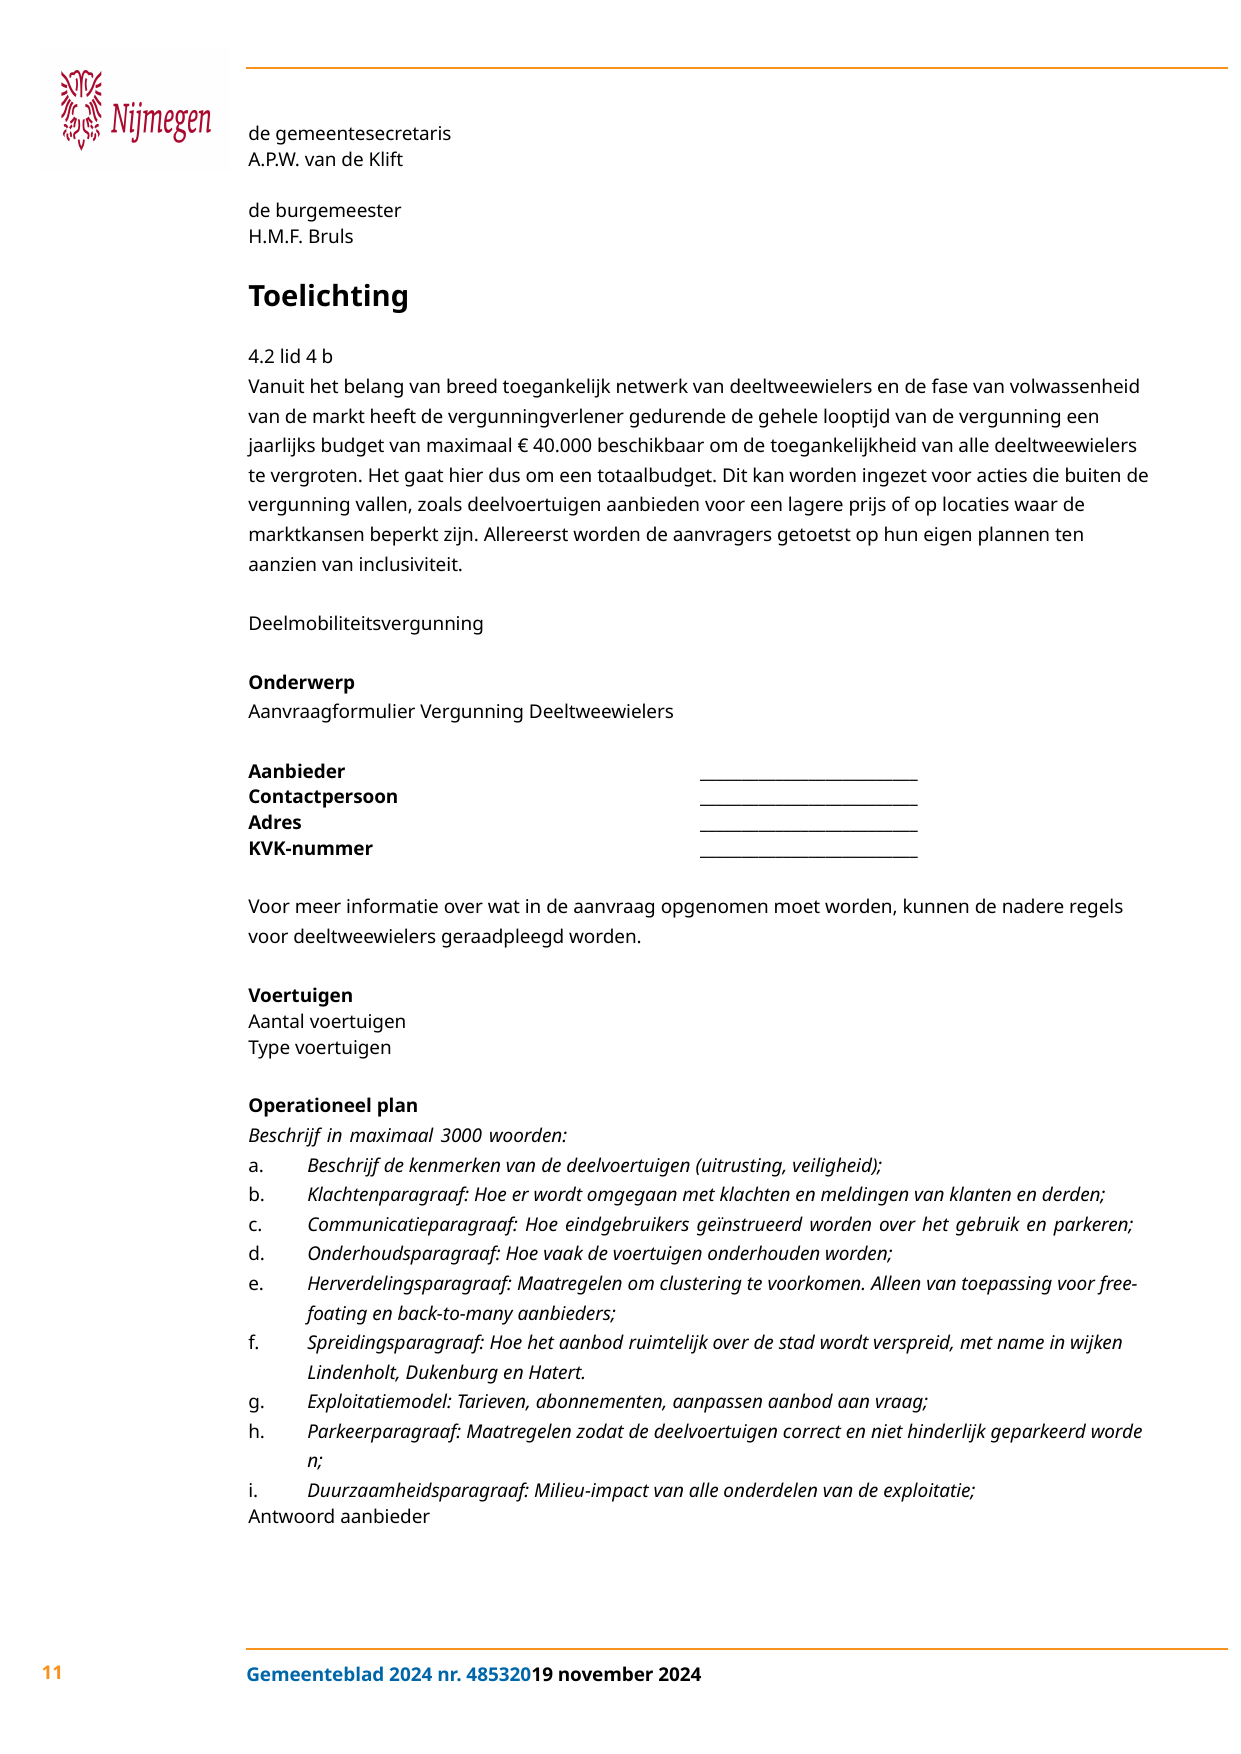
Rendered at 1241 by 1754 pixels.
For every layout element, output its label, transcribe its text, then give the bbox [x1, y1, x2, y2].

table_cell Antwoord aanbieder [248, 1503, 1152, 1588]
text de burgemeester [248, 198, 1152, 223]
table_cell __________________________ [700, 784, 1152, 809]
table_cell [700, 1008, 1152, 1034]
table_cell KVK-nummer [248, 835, 700, 861]
table_cell Adres [248, 810, 700, 835]
table_cell Contactpersoon [248, 784, 700, 809]
text H.M.F. Bruls [248, 223, 1152, 249]
table_cell Aantal voertuigen [248, 1008, 700, 1034]
text Toelichting [248, 275, 1152, 314]
table_cell __________________________ [700, 810, 1152, 835]
text 4.2 lid 4 b [248, 344, 1152, 369]
table_cell [700, 1034, 1152, 1060]
table_cell Type voertuigen [248, 1034, 700, 1060]
text A.P.W. van de Klift [248, 146, 1152, 172]
table_cell __________________________ [700, 835, 1152, 861]
table_header Voertuigen [248, 983, 700, 1008]
picture [41, 47, 231, 172]
table_header [700, 983, 1152, 1008]
table_header __________________________ [700, 758, 1152, 784]
text Onderwerp [248, 669, 1152, 695]
table_header Aanbieder [248, 758, 700, 784]
text Vanuit het belang van breed toegankelijk netwerk van deeltweewielers en de fase van volwassenheid van de markt heeft de vergunningverlener gedurende de gehele looptijd van de vergunning een jaarlijks budget van maximaal € 40.000 beschikbaar om de toegankelijkheid van alle deeltweewielers te vergroten. Het gaat hier dus om een totaalbudget. Dit kan worden ingezet voor acties die buiten de vergunning vallen, zoals deelvoertuigen aanbieden voor een lagere prijs of op locaties waar de marktkansen beperkt zijn. Allereerst worden de aanvragers getoetst op hun eigen plannen ten aanzien van inclusiviteit. [248, 373, 1152, 577]
text Voor meer informatie over wat in de aanvraag opgenomen moet worden, kunnen de nadere regels voor deeltweewielers geraadpleegd worden. [248, 894, 1152, 949]
text de gemeentesecretaris [248, 121, 1152, 146]
text Deelmobiliteitsvergunning [248, 610, 1152, 636]
table_header Operationeel plan Beschrijf in maximaal 3000 woorden: Beschrijf de kenmerken van de deelvoertuigen (uitrusting, veiligheid); Klachtenparagraaf: Hoe er wordt omgegaan met klachten en meldingen van klanten en derden; Communicatieparagraaf: Hoe eindgebruikers geïnstrueerd worden over het gebruik en parkeren; Onderhoudsparagraaf: Hoe vaak de voertuigen onderhouden worden; Herverdelingsparagraaf: Maatregelen om clustering te voorkomen. Alleen van toepassing voor free- foating en back-to-many aanbieders; Spreidingsparagraaf: Hoe het aanbod ruimtelijk over de stad wordt verspreid, met name in wijken Lindenholt, Dukenburg en Hatert. Exploitatiemodel: Tarieven, abonnementen, aanpassen aanbod aan vraag; Parkeerparagraaf: Maatregelen zodat de deelvoertuigen correct en niet hinderlijk geparkeerd worden; Duurzaamheidsparagraaf: Milieu-impact van alle onderdelen van de exploitatie; [248, 1093, 1152, 1503]
text Aanvraagformulier Vergunning Deeltweewielers [248, 699, 1152, 724]
